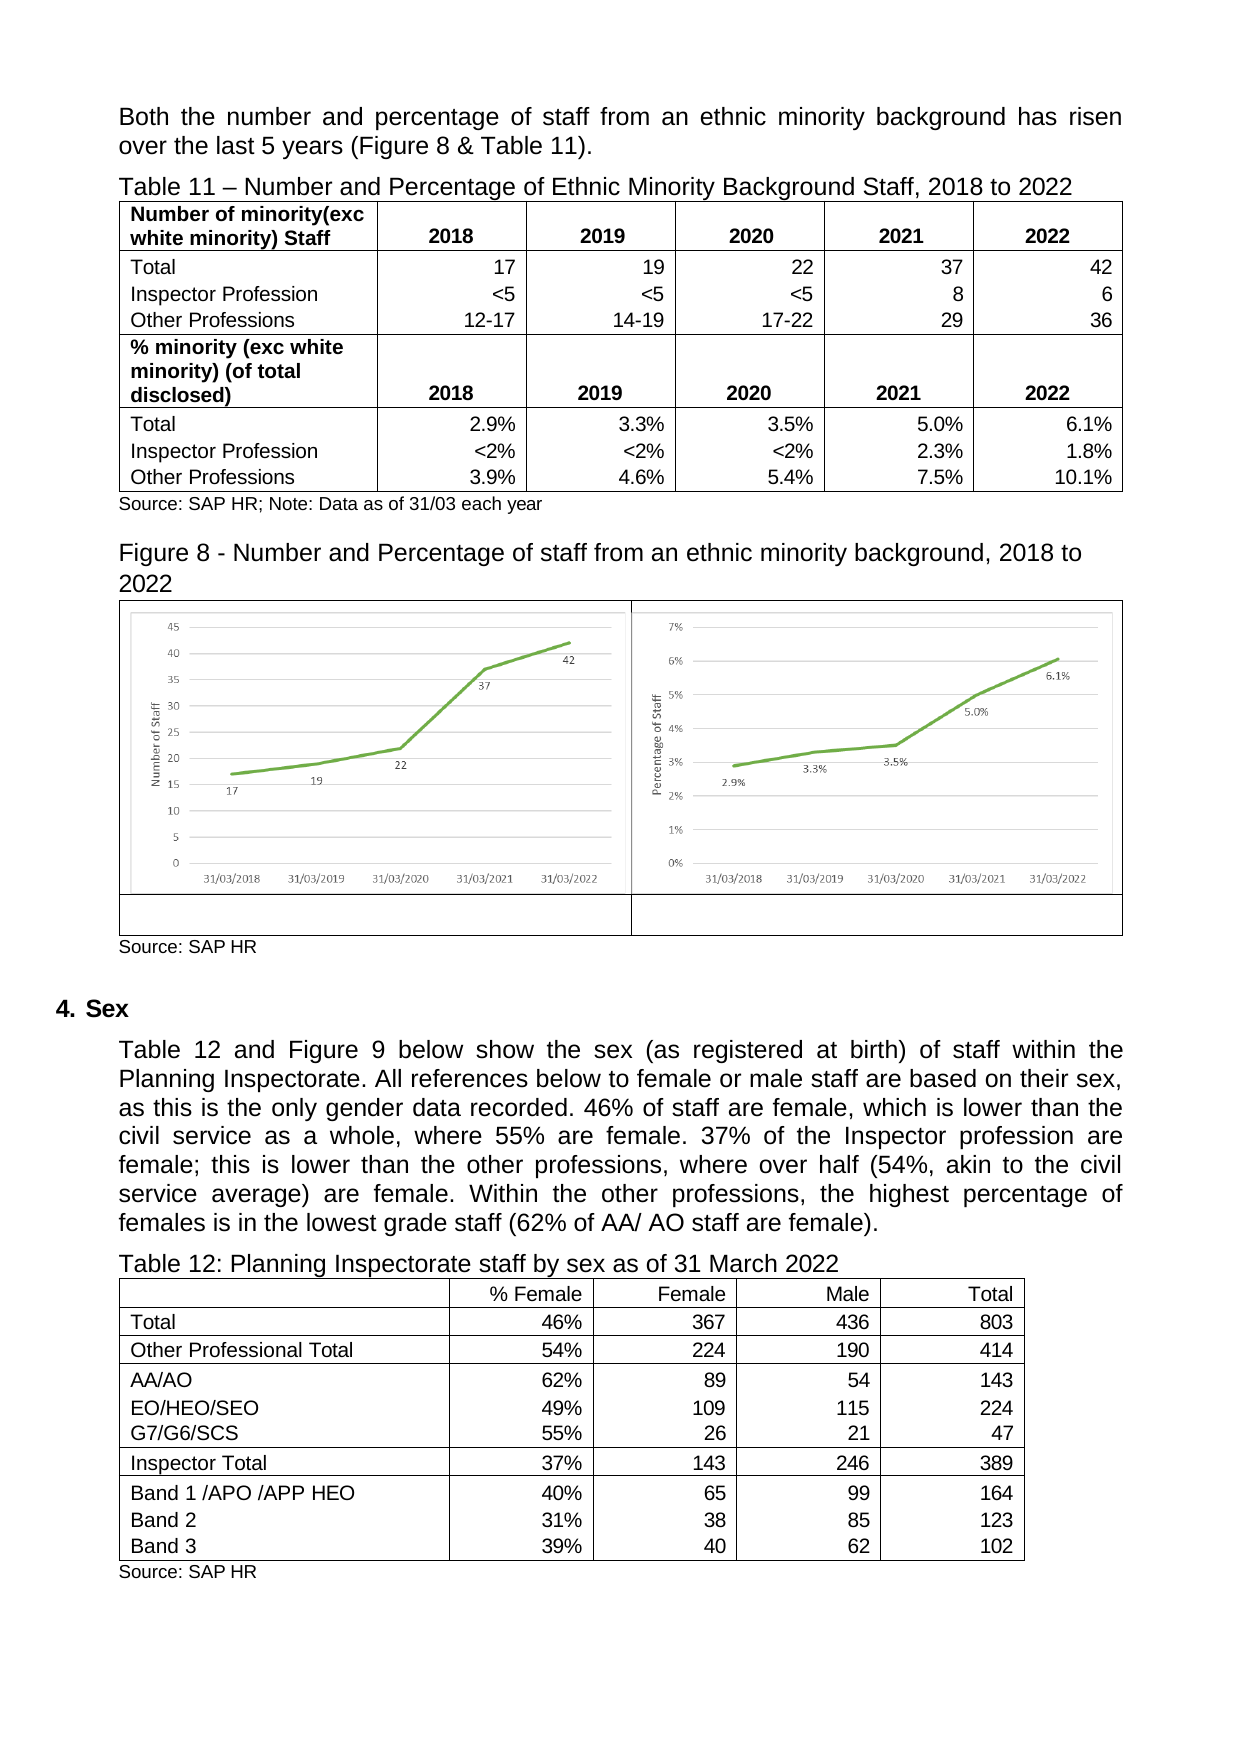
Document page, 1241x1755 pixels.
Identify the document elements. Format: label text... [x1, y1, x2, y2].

table_cell 115 [737, 1394, 880, 1422]
table_cell 8 [825, 280, 973, 308]
table_cell AA/AO [120, 1364, 449, 1394]
table_cell Total [120, 408, 377, 438]
table_cell 99 [737, 1476, 880, 1506]
table_cell 5.0% [825, 408, 973, 438]
table_header [632, 601, 1122, 894]
table_cell Total [120, 1308, 449, 1335]
table_cell 31% [450, 1506, 593, 1534]
table_cell 29 [825, 309, 973, 334]
table_cell <5 [676, 280, 824, 308]
table_cell 6 [974, 280, 1122, 308]
table_cell 2020 [676, 335, 824, 407]
table_cell Other Professions [120, 466, 377, 491]
table_cell 42 [974, 251, 1122, 280]
table_cell 85 [737, 1506, 880, 1534]
table_cell 164 [881, 1476, 1024, 1506]
table_cell 55% [450, 1422, 593, 1447]
table_cell 2.3% [825, 438, 973, 466]
table_cell [120, 895, 631, 935]
table_cell 2019 [527, 335, 675, 407]
table_cell 3.5% [676, 408, 824, 438]
text Table 12 and Figure 9 below show the sex (as registered at birth) of staff within the Planning Inspectorate. All references below to female or male staff are based on their sex, as this is the only gender data recorded. 46% of staff are female, which is lower than the civil service as a whole, where 55% are female. 37% of the Inspector profession are female; this is lower than the other professions, where over half (54%, akin to the civil service average) are female. Within the other professions, the highest percentage of females is in the lowest grade staff (62% of AA/ AO staff are female). [118, 1035, 1124, 1236]
table_cell 109 [594, 1394, 736, 1422]
text Table 12: Planning Inspectorate staff by sex as of 31 March 2022 [118, 1249, 1224, 1278]
table_cell 123 [881, 1506, 1024, 1534]
table_cell 1.8% [974, 438, 1122, 466]
table_cell 19 [527, 251, 675, 280]
table_cell Other Professional Total [120, 1336, 449, 1363]
table_cell 47 [881, 1422, 1024, 1447]
table_cell 22 [676, 251, 824, 280]
table_cell 143 [594, 1448, 736, 1475]
table_cell 246 [737, 1448, 880, 1475]
table_cell 62% [450, 1364, 593, 1394]
table_cell 2018 [378, 335, 526, 407]
table_header [120, 1279, 449, 1307]
table_cell Band 3 [120, 1534, 449, 1559]
table_cell 7.5% [825, 466, 973, 491]
table_cell 17-22 [676, 309, 824, 334]
table_cell 65 [594, 1476, 736, 1506]
table_cell [632, 895, 1122, 935]
table_cell Other Professions [120, 309, 377, 334]
table_cell 190 [737, 1336, 880, 1363]
table_cell 39% [450, 1534, 593, 1559]
table_cell <5 [527, 280, 675, 308]
table_header Number of minority(exc white minority) Staff [120, 202, 377, 249]
text Source: SAP HR [118, 936, 1224, 958]
table_cell 17 [378, 251, 526, 280]
table_cell 40% [450, 1476, 593, 1506]
table_cell 10.1% [974, 466, 1122, 491]
table_cell Band 2 [120, 1506, 449, 1534]
table_cell 38 [594, 1506, 736, 1534]
text Source: SAP HR [118, 1561, 1224, 1582]
table_cell 21 [737, 1422, 880, 1447]
table_cell 2021 [825, 335, 973, 407]
table_cell 54 [737, 1364, 880, 1394]
table_header 2018 [378, 202, 526, 249]
text Table 11 – Number and Percentage of Ethnic Minority Background Staff, 2018 to 2022 [118, 172, 1224, 201]
table_header 2022 [974, 202, 1122, 249]
table_cell 102 [881, 1534, 1024, 1559]
table_cell <5 [378, 280, 526, 308]
table_cell 46% [450, 1308, 593, 1335]
table_header 2020 [676, 202, 824, 249]
table_cell <2% [676, 438, 824, 466]
table_cell 803 [881, 1308, 1024, 1335]
table_header Total [881, 1279, 1024, 1307]
table_cell 2022 [974, 335, 1122, 407]
table_cell 14-19 [527, 309, 675, 334]
table_cell 26 [594, 1422, 736, 1447]
table_cell 37% [450, 1448, 593, 1475]
table_cell 414 [881, 1336, 1024, 1363]
table_cell Inspector Total [120, 1448, 449, 1475]
table_cell 224 [594, 1336, 736, 1363]
text Both the number and percentage of staff from an ethnic minority background has risen over the last 5 years (Figure 8 & Table 11). [118, 102, 1123, 159]
table_cell 40 [594, 1534, 736, 1559]
table_cell 2.9% [378, 408, 526, 438]
table_cell 54% [450, 1336, 593, 1363]
table_header % Female [450, 1279, 593, 1307]
table_cell 3.3% [527, 408, 675, 438]
table_cell Total [120, 251, 377, 280]
table_cell 37 [825, 251, 973, 280]
table_cell 224 [881, 1394, 1024, 1422]
subtitle Sex [56, 994, 1224, 1023]
table_cell 49% [450, 1394, 593, 1422]
table_header 2021 [825, 202, 973, 249]
table_cell % minority (exc white minority) (of total disclosed) [120, 335, 377, 407]
table_header 2019 [527, 202, 675, 249]
table_cell 3.9% [378, 466, 526, 491]
table_cell 6.1% [974, 408, 1122, 438]
table_cell 143 [881, 1364, 1024, 1394]
table_cell EO/HEO/SEO [120, 1394, 449, 1422]
table_cell Band 1 /APO /APP HEO [120, 1476, 449, 1506]
table_cell 89 [594, 1364, 736, 1394]
table_cell Inspector Profession [120, 438, 377, 466]
text Source: SAP HR; Note: Data as of 31/03 each year [118, 492, 1224, 514]
table_cell 36 [974, 309, 1122, 334]
table_cell 62 [737, 1534, 880, 1559]
table_cell 12-17 [378, 309, 526, 334]
table_cell 436 [737, 1308, 880, 1335]
table_cell <2% [527, 438, 675, 466]
table_header Male [737, 1279, 880, 1307]
table_cell 367 [594, 1308, 736, 1335]
table_header Female [594, 1279, 736, 1307]
table_cell G7/G6/SCS [120, 1422, 449, 1447]
table_cell 5.4% [676, 466, 824, 491]
table_cell 389 [881, 1448, 1024, 1475]
table_header [120, 601, 631, 894]
table_cell <2% [378, 438, 526, 466]
table_cell Inspector Profession [120, 280, 377, 308]
text Figure 8 - Number and Percentage of staff from an ethnic minority background, 2018 to 2022 [118, 538, 1083, 598]
table_cell 4.6% [527, 466, 675, 491]
